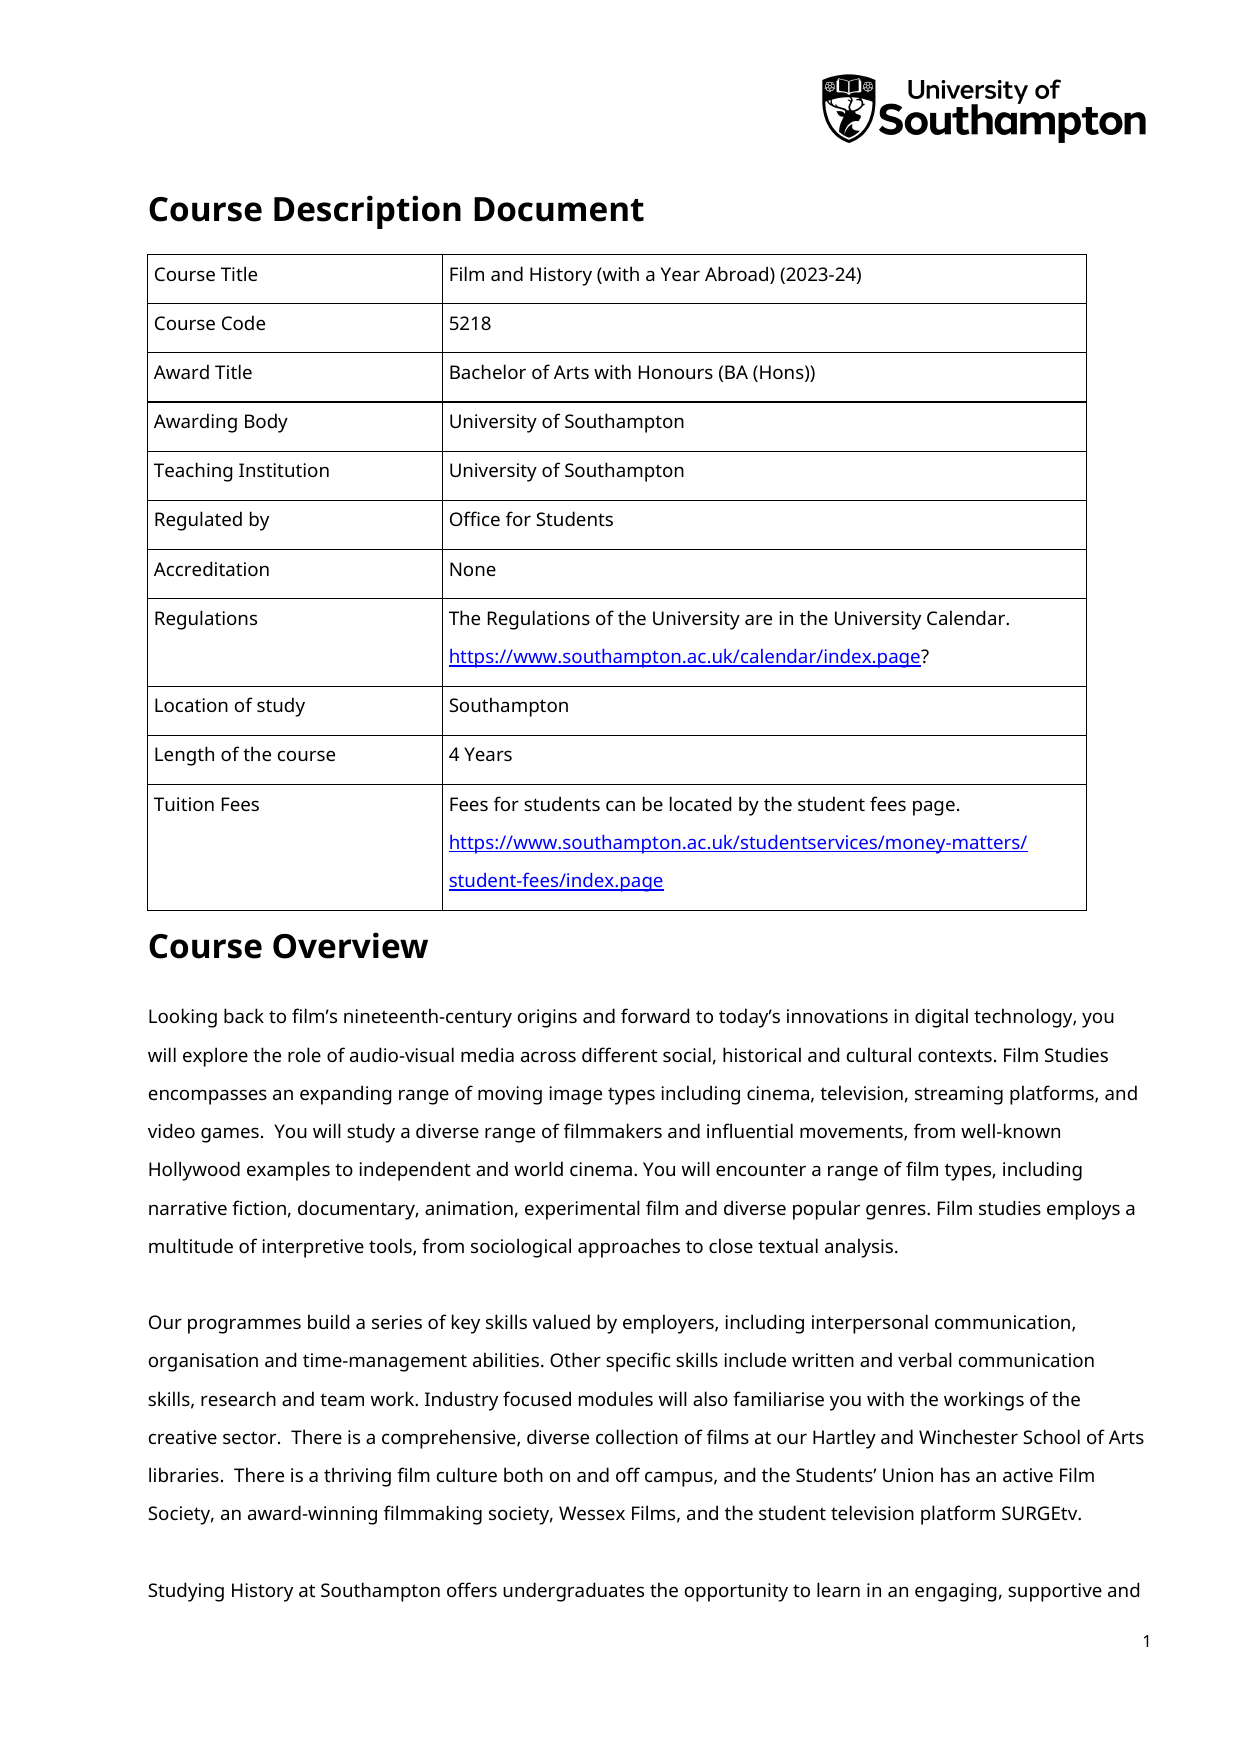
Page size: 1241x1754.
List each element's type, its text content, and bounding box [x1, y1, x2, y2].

table_cell University of Southampton [443, 452, 1086, 500]
table_cell Teaching Institution [148, 452, 442, 500]
table_cell Regulations [148, 599, 442, 686]
subtitle Course Overview [148, 923, 1152, 968]
table_cell University of Southampton [443, 403, 1086, 451]
table_header Film and History (with a Year Abroad) (2023-24) [443, 255, 1086, 303]
table_cell The Regulations of the University are in the University Calendar. https://www.southampton.ac.uk/calendar/index.page? [443, 599, 1086, 686]
subtitle Course Description Document [148, 186, 1152, 231]
table_cell Accreditation [148, 550, 442, 598]
table_cell 5218 [443, 304, 1086, 352]
text Looking back to film’s nineteenth-century origins and forward to today’s innovations in digital technology, you will explore the role of audio-visual media across different social, historical and cultural contexts. Film Studies encompasses an expanding range of moving image types including cinema, television, streaming platforms, and video games. You will study a diverse range of filmmakers and influential movements, from well-known Hollywood examples to independent and world cinema. You will encounter a range of film types, including narrative fiction, documentary, animation, experimental film and diverse popular genres. Film studies employs a multitude of interpretive tools, from sociological approaches to close textual analysis. Our programmes build a series of key skills valued by employers, including interpersonal communication, organisation and time-management abilities. Other specific skills include written and verbal communication skills, research and team work. Industry focused modules will also familiarise you with the workings of the creative sector. There is a comprehensive, diverse collection of films at our Hartley and Winchester School of Arts libraries. There is a thriving film culture both on and off campus, and the Students’ Union has an active Film Society, an award-winning filmmaking society, Wessex Films, and the student television platform SURGEtv. Studying History at Southampton offers undergraduates the opportunity to learn in an engaging, supportive and [148, 1004, 1145, 1603]
table_cell Regulated by [148, 501, 442, 549]
table_cell Award Title [148, 353, 442, 401]
table_cell None [443, 550, 1086, 598]
table_cell Bachelor of Arts with Honours (BA (Hons)) [443, 353, 1086, 401]
table_cell 4 Years [443, 736, 1086, 784]
table_header Course Title [148, 255, 442, 303]
table_cell Location of study [148, 687, 442, 735]
table_cell Fees for students can be located by the student fees page. https://www.southampton.ac.uk/studentservices/money-matters/student-fees/index.page [443, 785, 1086, 909]
table_cell Southampton [443, 687, 1086, 735]
table_cell Tuition Fees [148, 785, 442, 909]
table_cell Office for Students [443, 501, 1086, 549]
table_cell Awarding Body [148, 403, 442, 451]
table_cell Course Code [148, 304, 442, 352]
table_cell Length of the course [148, 736, 442, 784]
